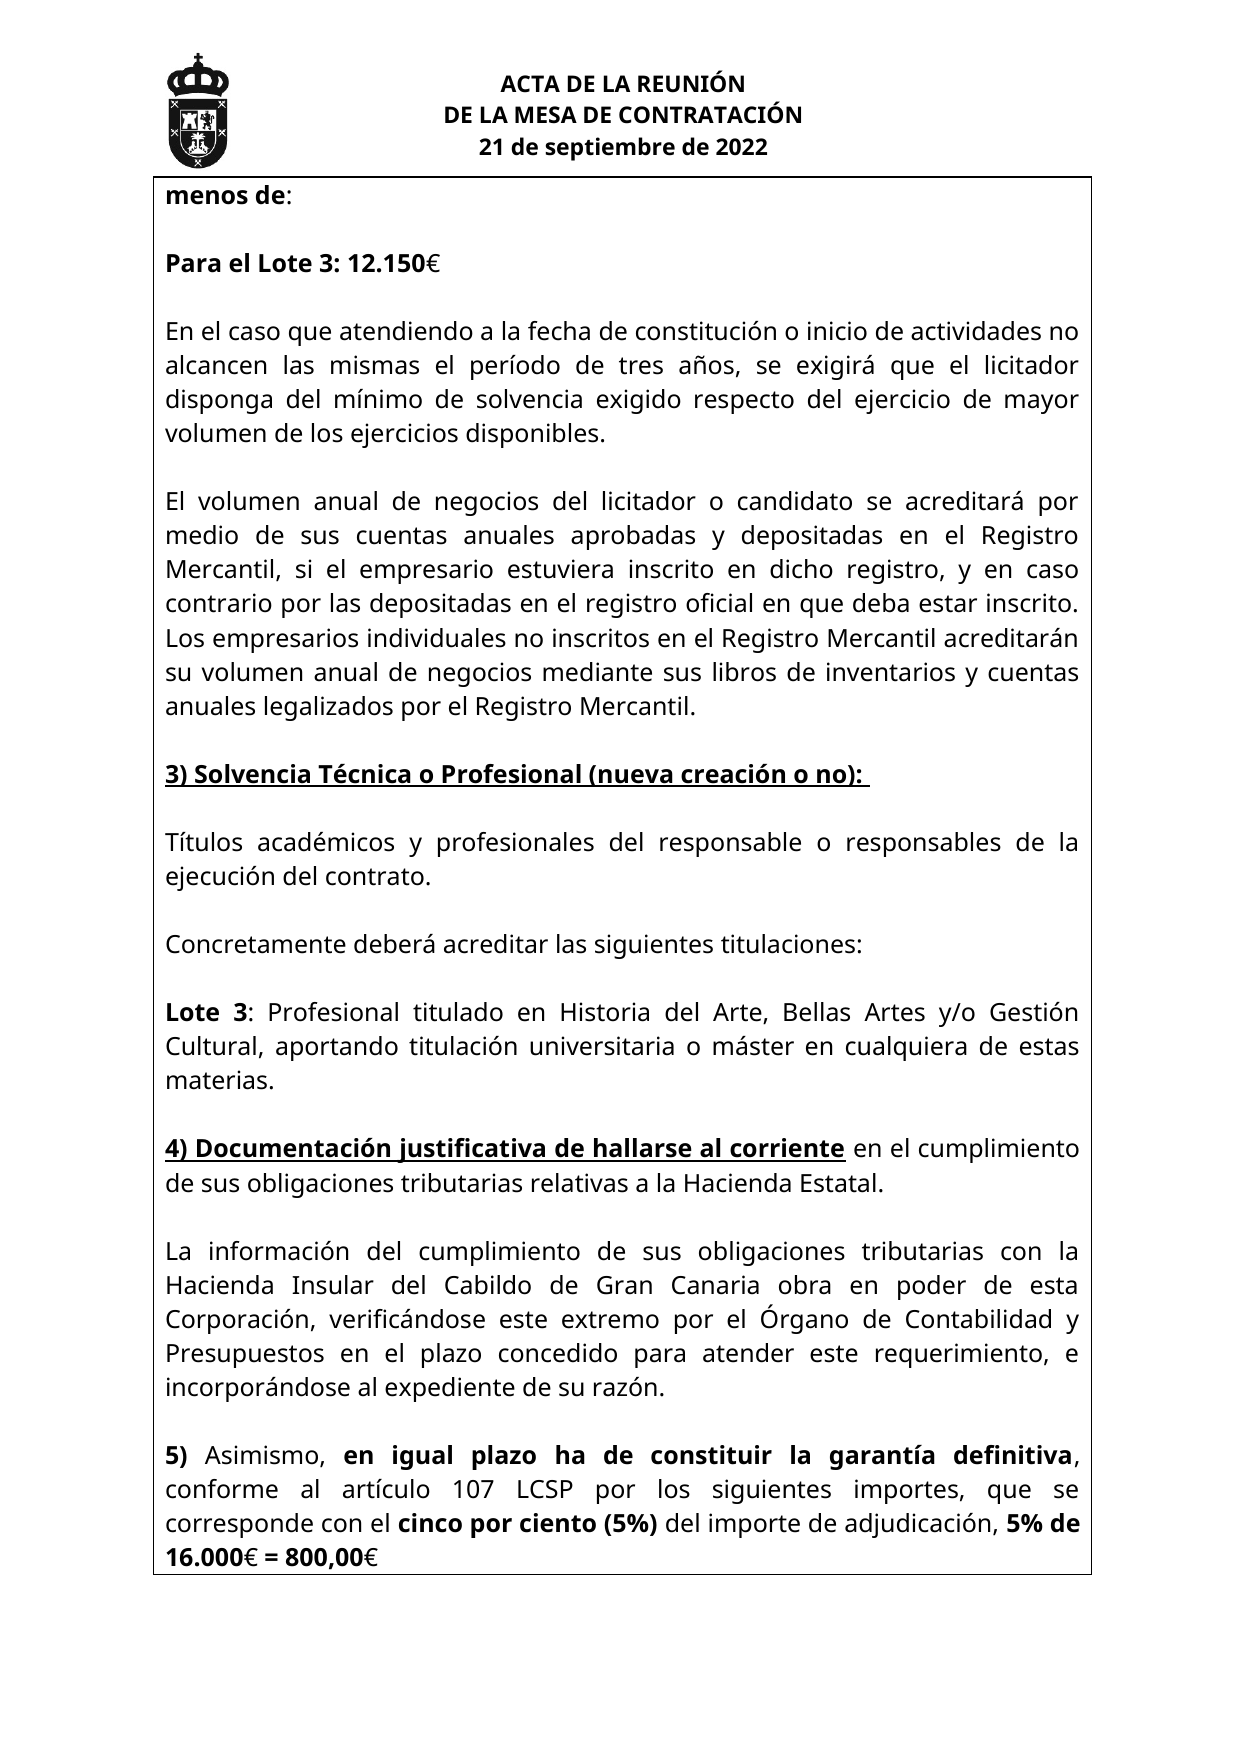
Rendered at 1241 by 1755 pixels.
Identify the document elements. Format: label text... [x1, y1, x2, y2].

table_header menos de: Para el Lote 3: 12.150€ En el caso que atendiendo a la fecha de constitución o inicio de actividades no alcancen las mismas el período de tres años, se exigirá que el licitador disponga del mínimo de solvencia exigido respecto del ejercicio de mayor volumen de los ejercicios disponibles. El volumen anual de negocios del licitador o candidato se acreditará por medio de sus cuentas anuales aprobadas y depositadas en el Registro Mercantil, si el empresario estuviera inscrito en dicho registro, y en caso contrario por las depositadas en el registro oficial en que deba estar inscrito. Los empresarios individuales no inscritos en el Registro Mercantil acreditarán su volumen anual de negocios mediante sus libros de inventarios y cuentas anuales legalizados por el Registro Mercantil. 3) Solvencia Técnica o Profesional (nueva creación o no): Títulos académicos y profesionales del responsable o responsables de la ejecución del contrato. Concretamente deberá acreditar las siguientes titulaciones: Lote 3: Profesional titulado en Historia del Arte, Bellas Artes y/o Gestión Cultural, aportando titulación universitaria o máster en cualquiera de estas materias. 4) Documentación justificativa de hallarse al corriente en el cumplimiento de sus obligaciones tributarias relativas a la Hacienda Estatal. La información del cumplimiento de sus obligaciones tributarias con la Hacienda Insular del Cabildo de Gran Canaria obra en poder de esta Corporación, verificándose este extremo por el Órgano de Contabilidad y Presupuestos en el plazo concedido para atender este requerimiento, e incorporándose al expediente de su razón. 5) Asimismo, en igual plazo ha de constituir la garantía definitiva, conforme al artículo 107 LCSP por los siguientes importes, que se corresponde con el cinco por ciento (5%) del importe de adjudicación, 5% de 16.000€ = 800,00€ [154, 178, 1091, 1574]
picture [164, 50, 231, 171]
